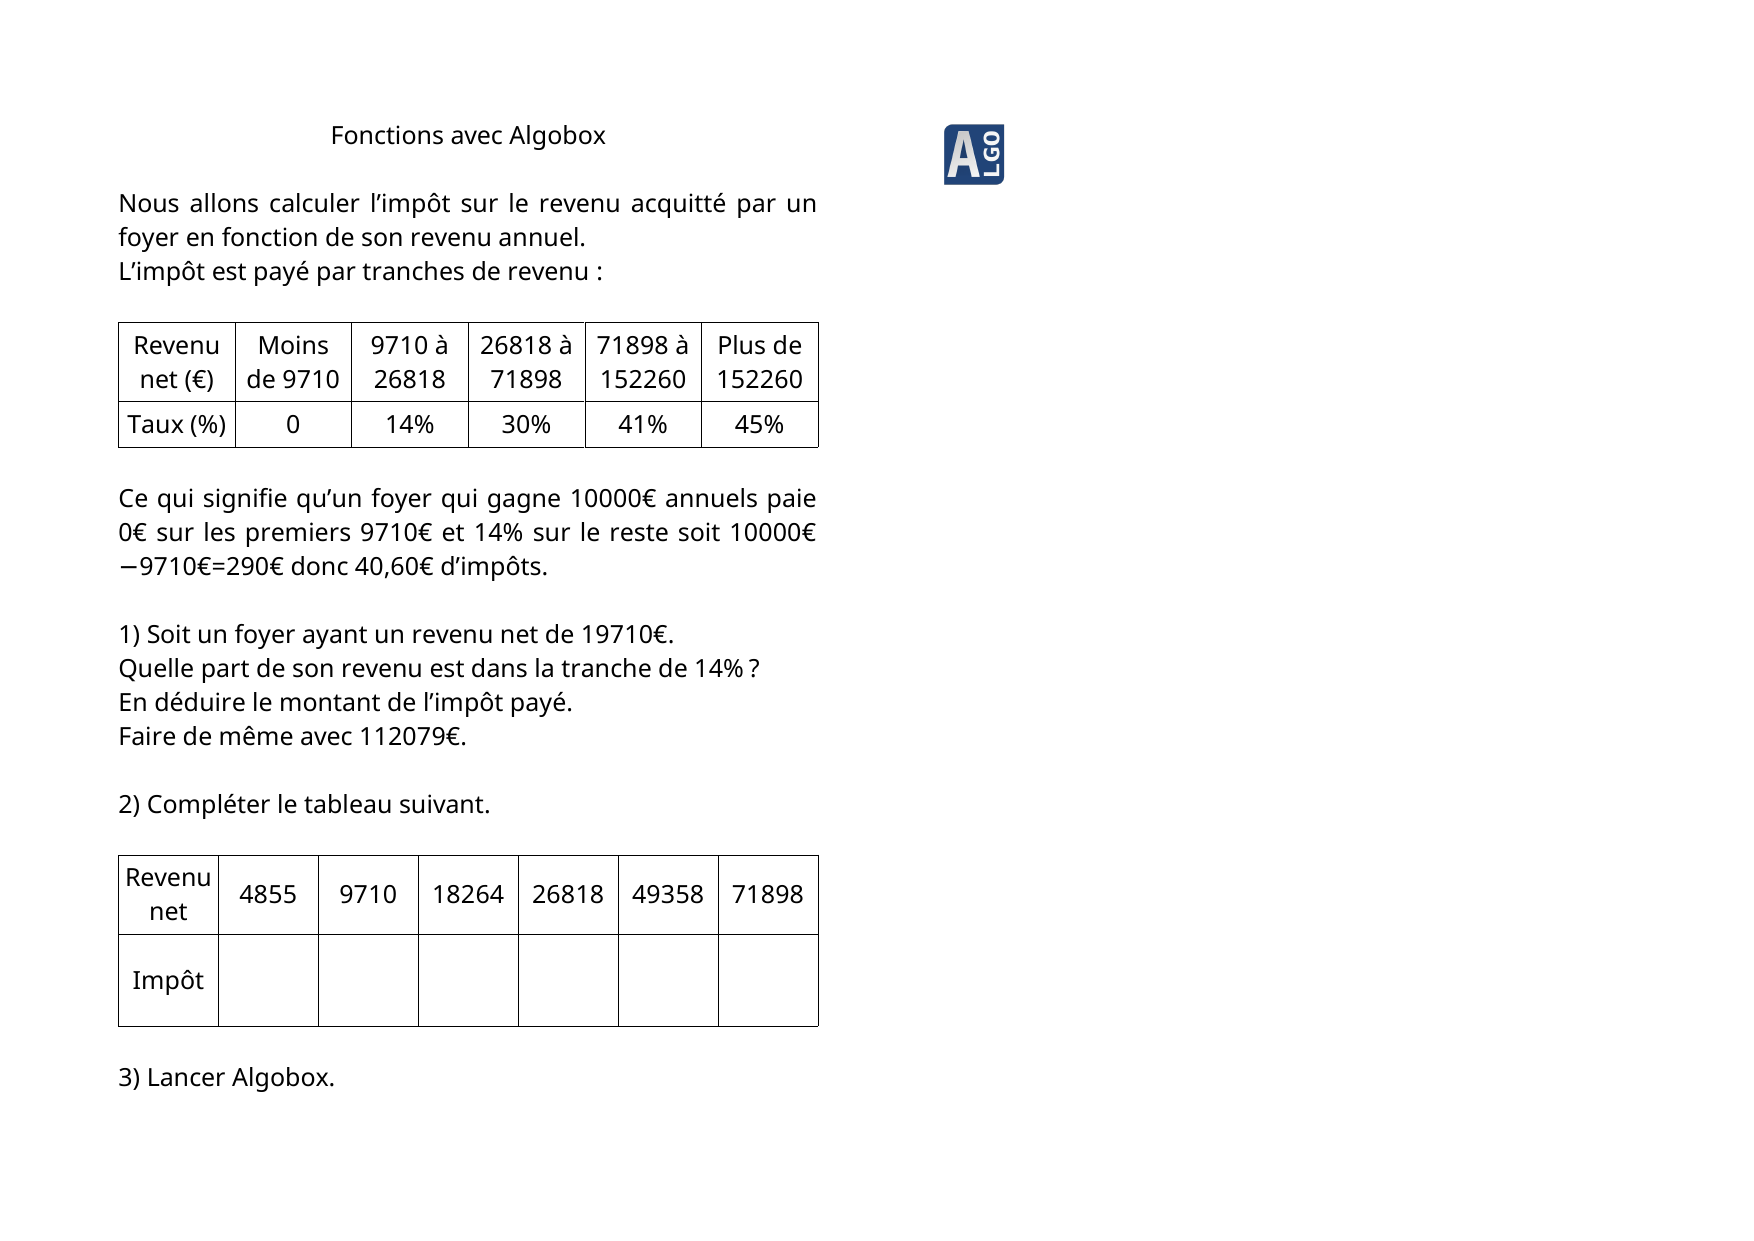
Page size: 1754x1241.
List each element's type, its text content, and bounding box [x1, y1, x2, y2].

table_cell 0 [236, 402, 351, 447]
table_cell [719, 935, 818, 1026]
text Nous allons calculer l’impôt sur le revenu acquitté par un foyer en fonction de son revenu annuel. [118, 186, 818, 254]
text Faire de même avec 112079€. [118, 719, 818, 753]
table_cell [619, 935, 718, 1026]
text En déduire le montant de l’impôt payé. [118, 685, 818, 719]
table_header Revenu net (€) [119, 323, 235, 401]
table_cell [519, 935, 618, 1026]
table_cell [319, 935, 418, 1026]
table_cell [419, 935, 518, 1026]
table_header 4855 [219, 856, 318, 934]
text L’impôt est payé par tranches de revenu : [118, 254, 818, 288]
table_header 71898 à 152260 [586, 323, 701, 401]
table_cell 41% [586, 402, 701, 447]
table_header 49358 [619, 856, 718, 934]
table_cell Impôt [119, 935, 218, 1026]
table_header Revenu net [119, 856, 218, 934]
table_cell [219, 935, 318, 1026]
text 2) Compléter le tableau suivant. [118, 787, 818, 821]
table_header 9710 [319, 856, 418, 934]
table_cell 30% [469, 402, 584, 447]
subtitle Fonctions avec Algobox [118, 118, 818, 152]
table_cell Taux (%) [119, 402, 235, 447]
table_header 26818 à 71898 [469, 323, 584, 401]
picture [936, 118, 1012, 194]
table_cell 14% [352, 402, 468, 447]
text 1) Soit un foyer ayant un revenu net de 19710€. [118, 617, 818, 651]
text Quelle part de son revenu est dans la tranche de 14% ? [118, 651, 818, 685]
table_header 9710 à 26818 [352, 323, 468, 401]
table_header Plus de 152260 [702, 323, 818, 401]
table_header 71898 [719, 856, 818, 934]
table_header Moins de 9710 [236, 323, 351, 401]
table_header 26818 [519, 856, 618, 934]
text 3) Lancer Algobox. [118, 1060, 818, 1094]
table_cell 45% [702, 402, 818, 447]
text Ce qui signifie qu’un foyer qui gagne 10000€ annuels paie 0€ sur les premiers 9710€ et 14% sur le reste soit 10000€−9710€=290€ donc 40,60€ d’impôts. [118, 481, 818, 583]
table_header 18264 [419, 856, 518, 934]
